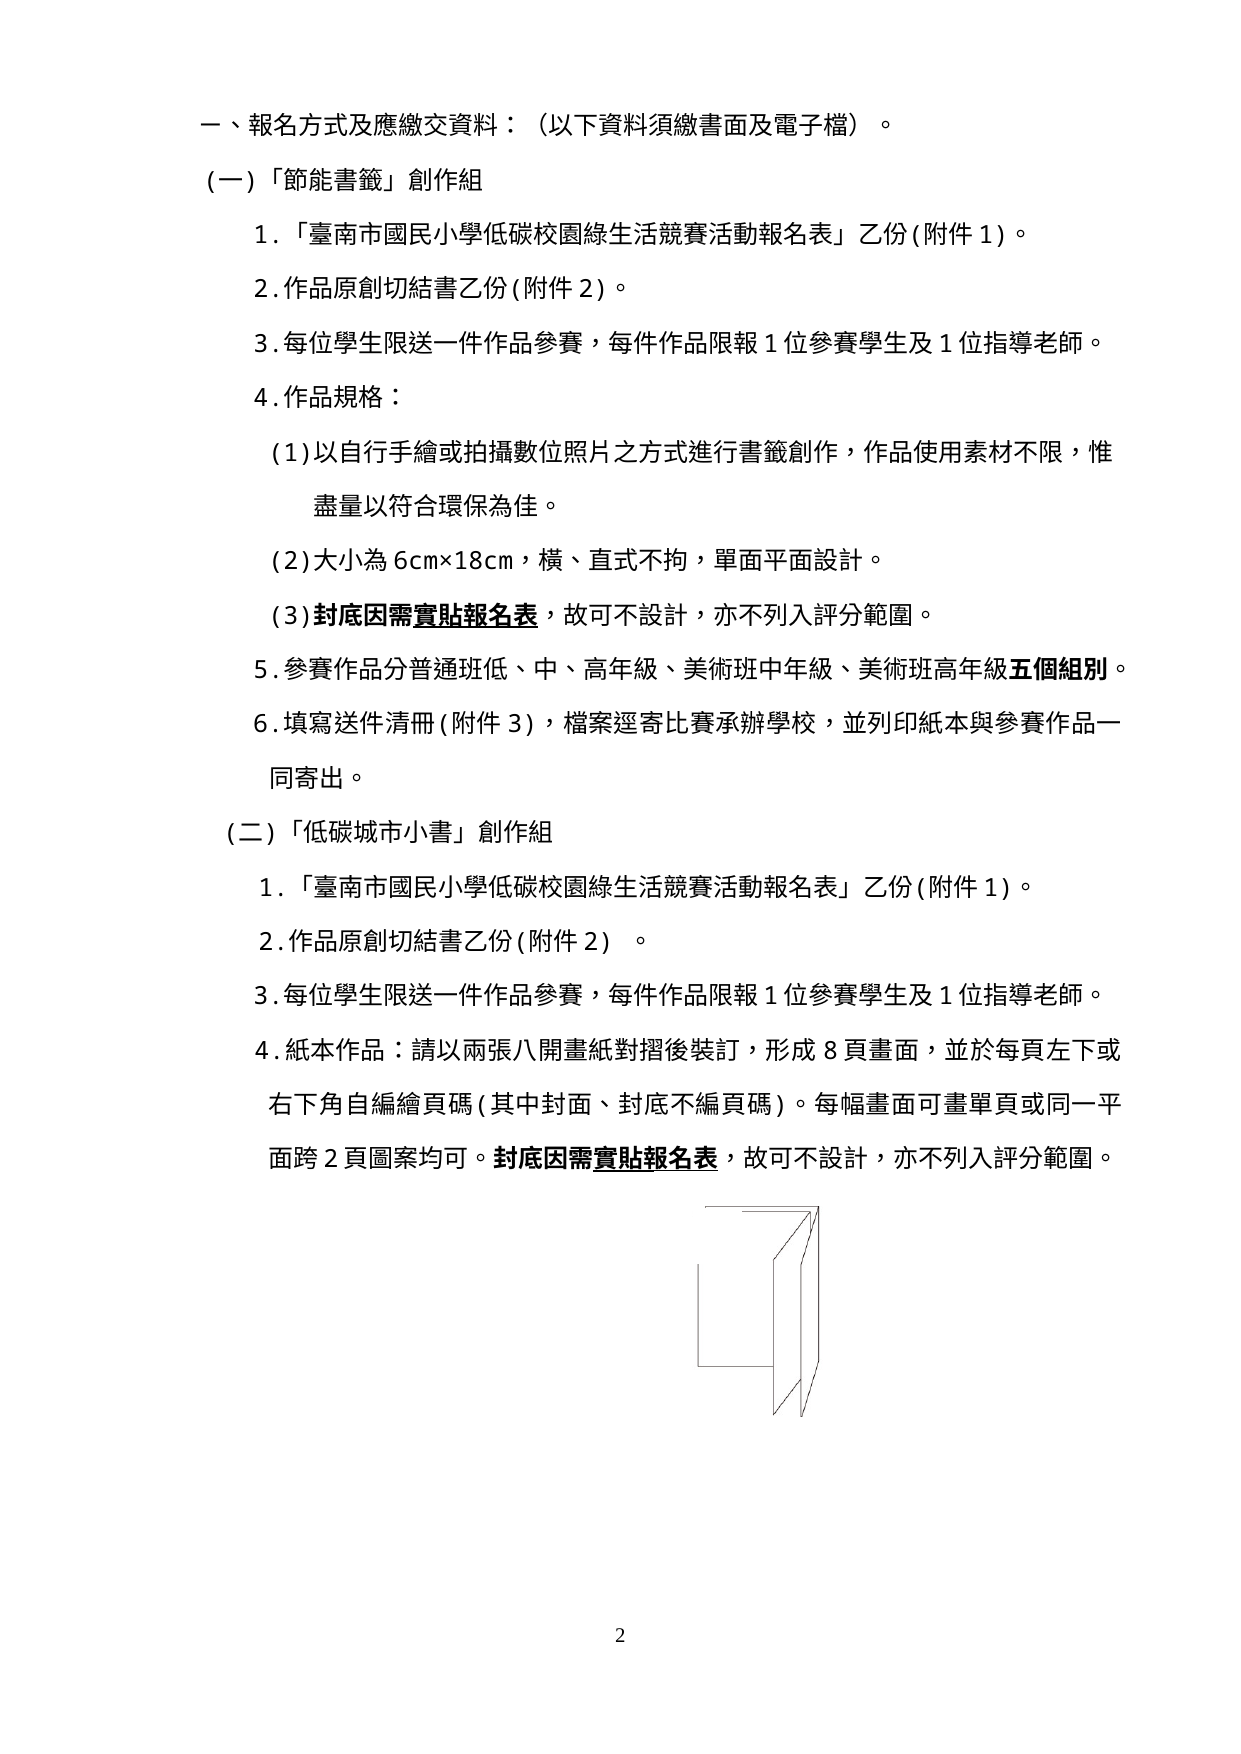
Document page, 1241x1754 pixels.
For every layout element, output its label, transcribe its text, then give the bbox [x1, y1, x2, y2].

text 3.每位學生限送一件作品參賽，每件作品限報1位參賽學生及1位指導老師。 [193, 976, 1122, 1012]
text 2.作品原創切結書乙份(附件2) 。 [168, 921, 1122, 958]
text (3)封底因需實貼報名表，故可不設計，亦不列入評分範圍。 [193, 595, 1122, 631]
text 4.作品規格： [193, 378, 1122, 414]
text 6.填寫送件清冊(附件3)，檔案逕寄比賽承辦學校，並列印紙本與參賽作品一同寄出。 [207, 704, 1122, 794]
text (一)「節能書籤」創作組 [118, 160, 1122, 196]
text 3.每位學生限送一件作品參賽，每件作品限報1位參賽學生及1位指導老師。 [193, 323, 1122, 359]
text (2)大小為6cm×18cm，橫、直式不拘，單面平面設計。 [193, 541, 1122, 577]
text 盡量以符合環保為佳。 [193, 486, 1122, 523]
text 1.「臺南市國民小學低碳校園綠生活競賽活動報名表」乙份(附件1)。 [193, 214, 1122, 251]
text 5.參賽作品分普通班低、中、高年級、美術班中年級、美術班高年級五個組別。 [193, 649, 1122, 686]
text (1)以自行手繪或拍攝數位照片之方式進行書籤創作，作品使用素材不限，惟 [193, 432, 1122, 468]
text ㄧ、報名方式及應繳交資料：（以下資料須繳書面及電子檔）。 [118, 106, 1122, 142]
text (二)「低碳城市小書」創作組 [193, 813, 1122, 849]
text 2.作品原創切結書乙份(附件2)。 [193, 269, 1122, 305]
text 4.紙本作品：請以兩張八開畫紙對摺後裝訂，形成8頁畫面，並於每頁左下或右下角自編繪頁碼(其中封面、封底不編頁碼)。每幅畫面可畫單頁或同一平面跨2頁圖案均可。封底因需實貼報名表，故可不設計，亦不列入評分範圍。 [193, 1030, 1122, 1424]
text 1.「臺南市國民小學低碳校園綠生活競賽活動報名表」乙份(附件1)。 [168, 867, 1122, 903]
